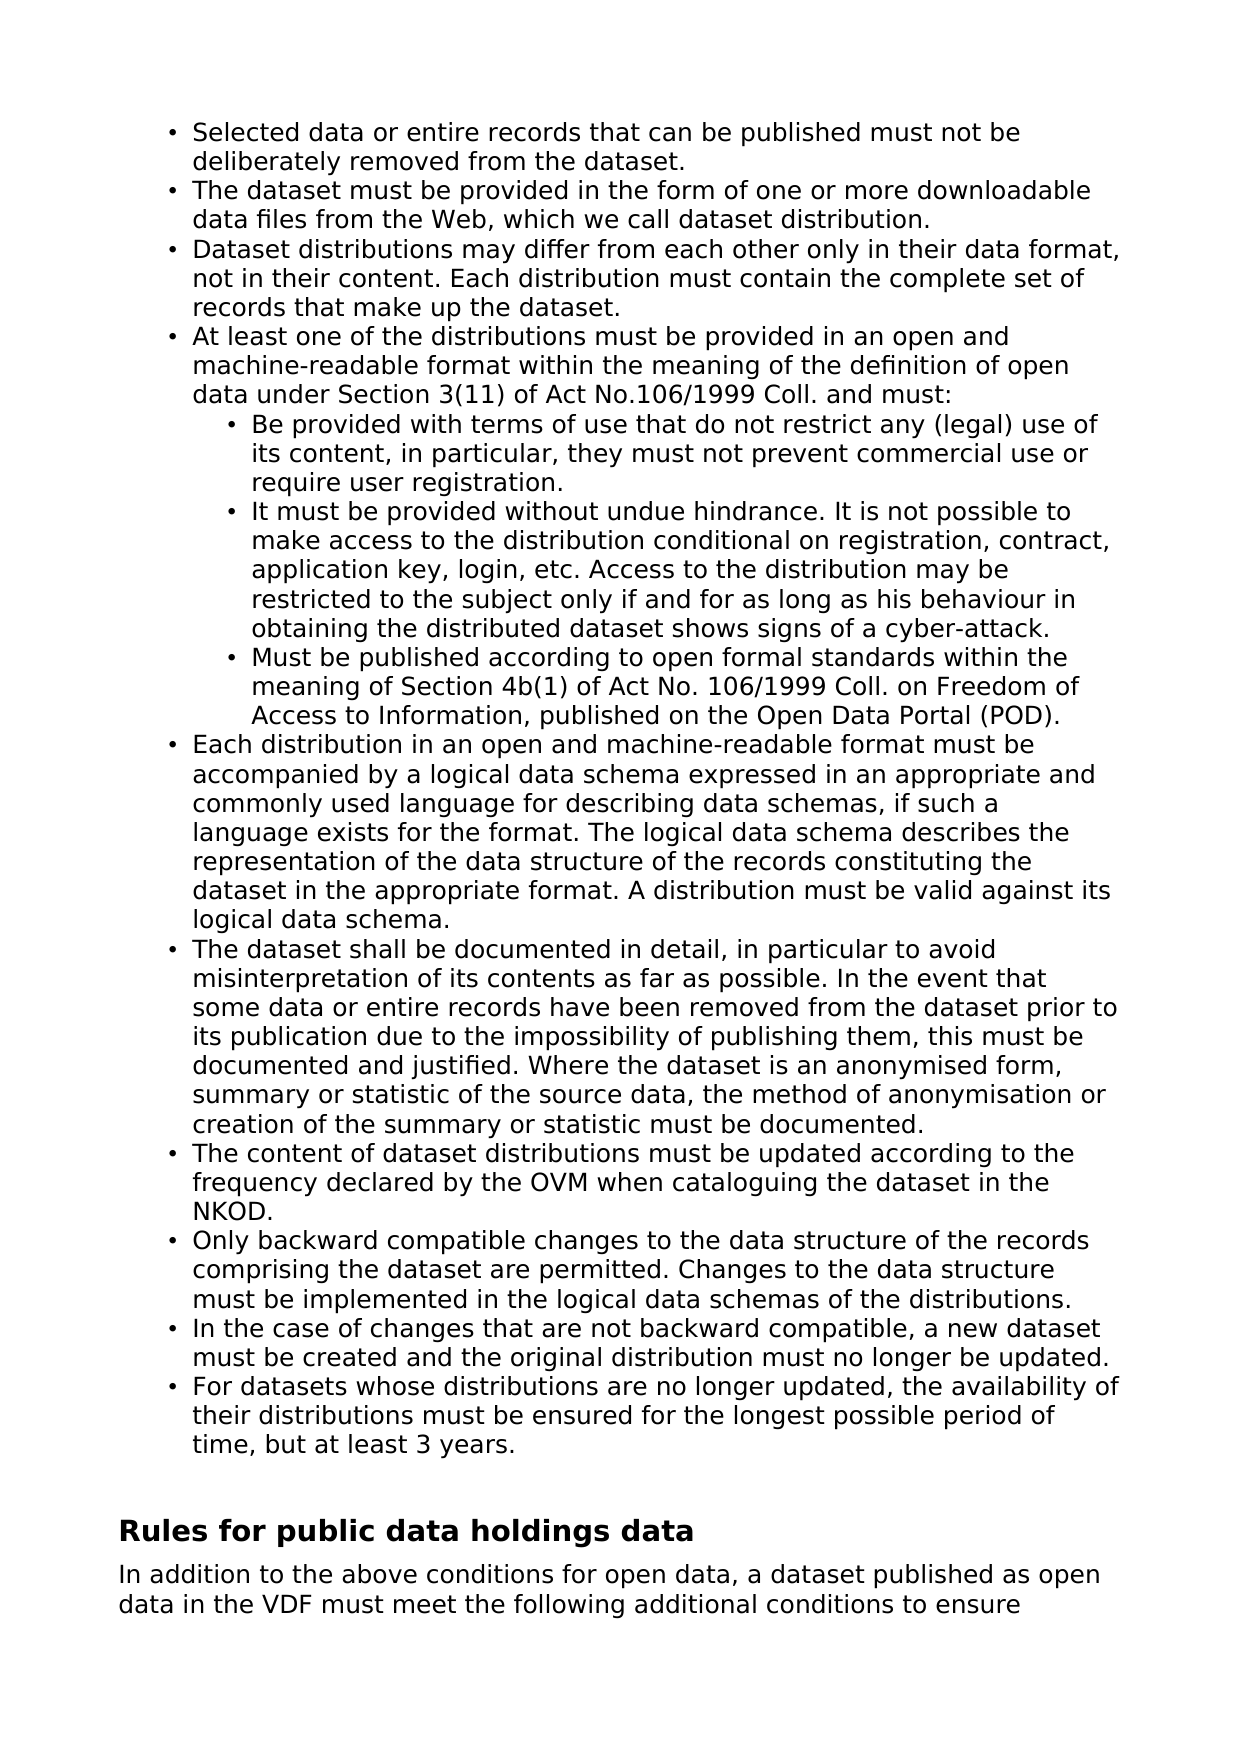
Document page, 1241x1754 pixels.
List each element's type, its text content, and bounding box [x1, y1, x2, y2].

list Selected data or entire records that can be published must not be deliberately removed from the dataset. [177, 118, 1122, 176]
list It must be provided without undue hindrance. It is not possible to make access to the distribution conditional on registration, contract, application key, login, etc. Access to the distribution may be restricted to the subject only if and for as long as his behaviour in obtaining the distributed dataset shows signs of a cyber-attack. [236, 497, 1122, 643]
list The dataset shall be documented in detail, in particular to avoid misinterpretation of its contents as far as possible. In the event that some data or entire records have been removed from the dataset prior to its publication due to the impossibility of publishing them, this must be documented and justified. Where the dataset is an anonymised form, summary or statistic of the source data, the method of anonymisation or creation of the summary or statistic must be documented. [177, 935, 1122, 1139]
list Each distribution in an open and machine-readable format must be accompanied by a logical data schema expressed in an appropriate and commonly used language for describing data schemas, if such a language exists for the format. The logical data schema describes the representation of the data structure of the records constituting the dataset in the appropriate format. A distribution must be valid against its logical data schema. [177, 731, 1122, 935]
list At least one of the distributions must be provided in an open and machine-readable format within the meaning of the definition of open data under Section 3(11) of Act No.106/1999 Coll. and must: [177, 322, 1122, 410]
list Must be published according to open formal standards within the meaning of Section 4b(1) of Act No. 106/1999 Coll. on Freedom of Access to Information, published on the Open Data Portal (POD). [236, 643, 1122, 731]
list Be provided with terms of use that do not restrict any (legal) use of its content, in particular, they must not prevent commercial use or require user registration. [236, 410, 1122, 497]
subtitle Rules for public data holdings data [118, 1514, 1122, 1548]
list In the case of changes that are not backward compatible, a new dataset must be created and the original distribution must no longer be updated. [177, 1314, 1122, 1372]
list Dataset distributions may differ from each other only in their data format, not in their content. Each distribution must contain the complete set of records that make up the dataset. [177, 235, 1122, 322]
text In addition to the above conditions for open data, a dataset published as open data in the VDF must meet the following additional conditions to ensure [118, 1561, 1122, 1619]
list The content of dataset distributions must be updated according to the frequency declared by the OVM when cataloguing the dataset in the NKOD. [177, 1139, 1122, 1226]
list The dataset must be provided in the form of one or more downloadable data files from the Web, which we call dataset distribution. [177, 176, 1122, 235]
list For datasets whose distributions are no longer updated, the availability of their distributions must be ensured for the longest possible period of time, but at least 3 years. [177, 1372, 1122, 1460]
list Only backward compatible changes to the data structure of the records comprising the dataset are permitted. Changes to the data structure must be implemented in the logical data schemas of the distributions. [177, 1226, 1122, 1314]
